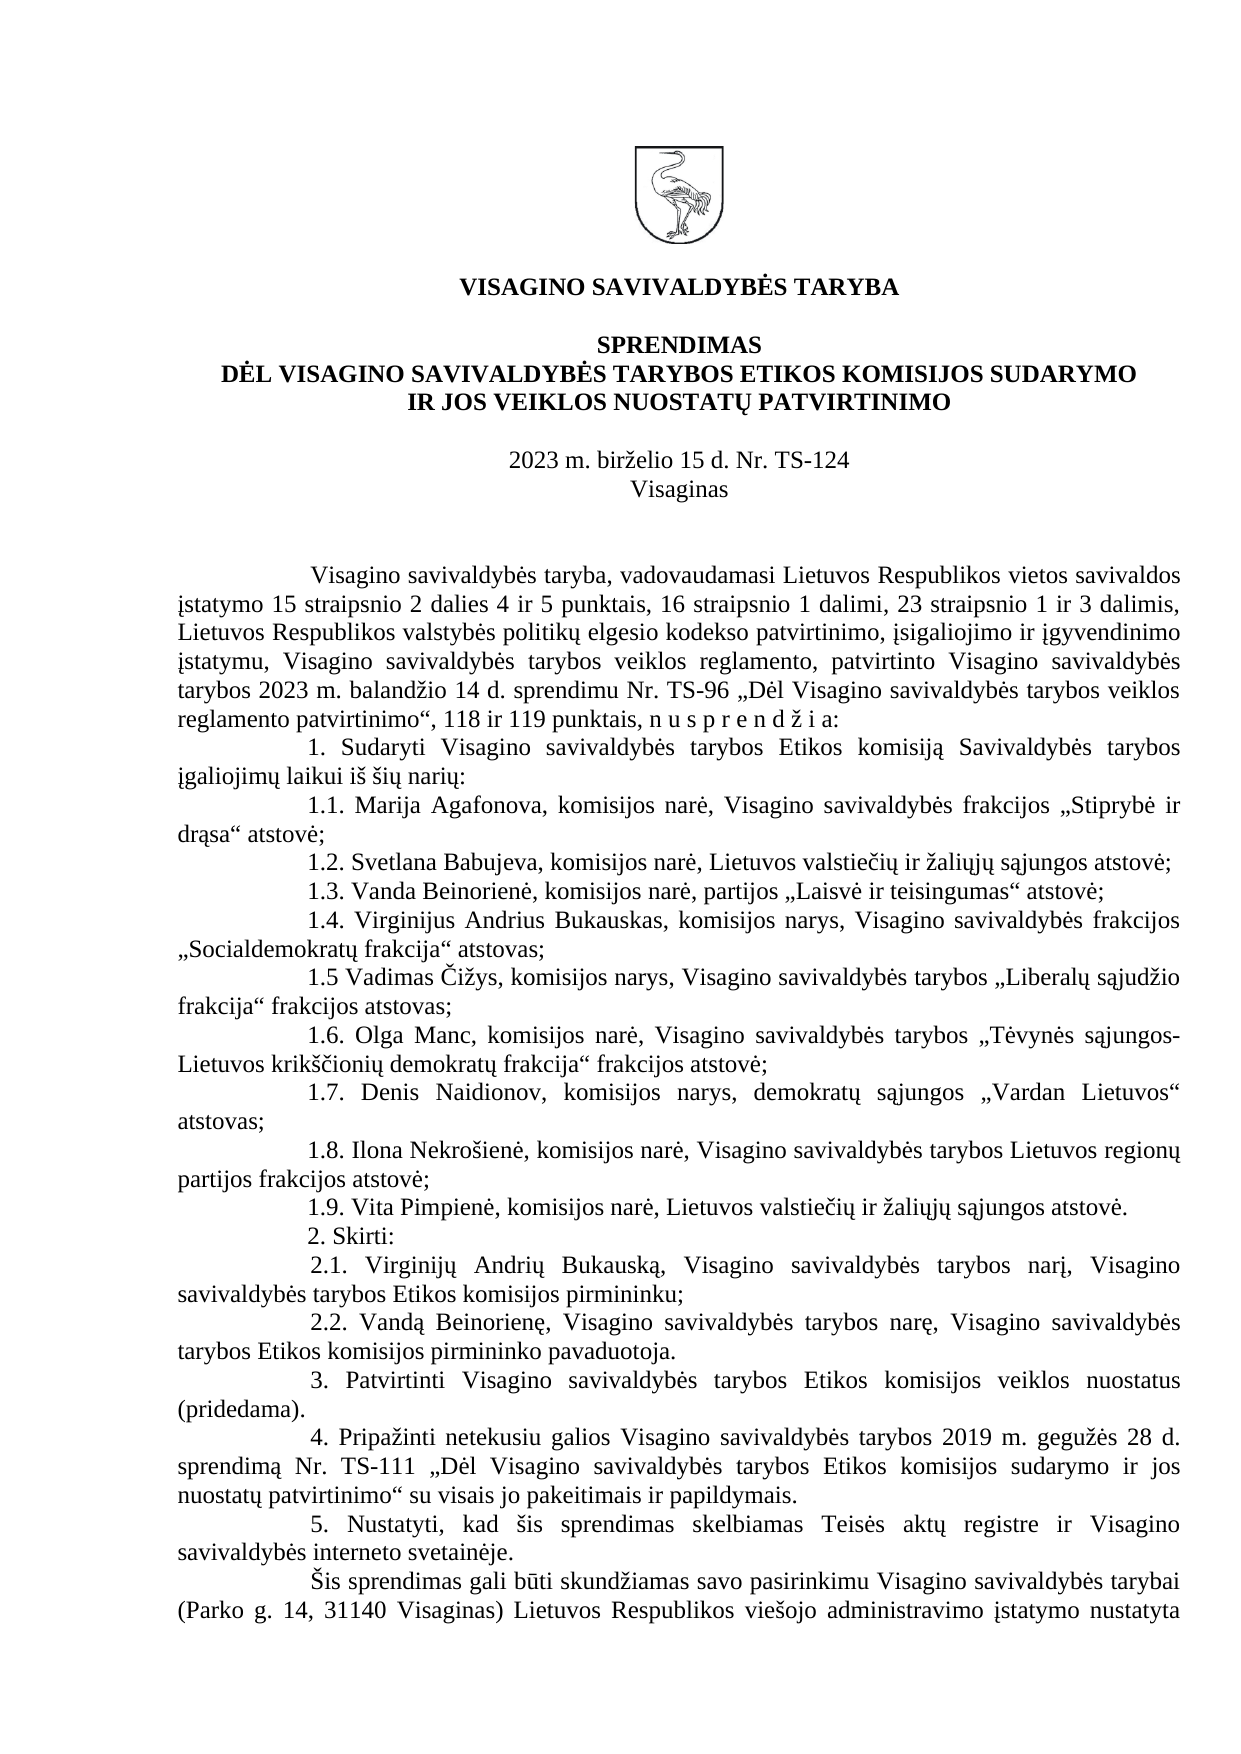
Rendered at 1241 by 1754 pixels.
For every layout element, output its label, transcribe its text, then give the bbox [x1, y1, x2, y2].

text Visagino savivaldybės taryba, vadovaudamasi Lietuvos Respublikos vietos savivaldos įstatymo 15 straipsnio 2 dalies 4 ir 5 punktais, 16 straipsnio 1 dalimi, 23 straipsnio 1 ir 3 dalimis, Lietuvos Respublikos valstybės politikų elgesio kodekso patvirtinimo, įsigaliojimo ir įgyvendinimo įstatymu, Visagino savivaldybės tarybos veiklos reglamento, patvirtinto Visagino savivaldybės tarybos 2023 m. balandžio 14 d. sprendimu Nr. TS-96 „Dėl Visagino savivaldybės tarybos veiklos reglamento patvirtinimo“, 118 ir 119 punktais, n u s p r e n d ž i a: [177, 560, 1181, 732]
text 2.1. Virginijų Andrių Bukauską, Visagino savivaldybės tarybos narį, Visagino savivaldybės tarybos Etikos komisijos pirmininku; [177, 1250, 1181, 1307]
text DĖL VISAGINO SAVIVALDYBĖS TARYBOS ETIKOS KOMISIJOS SUDARYMO [177, 359, 1181, 387]
text 1.3. Vanda Beinorienė, komisijos narė, partijos „Laisvė ir teisingumas“ atstovė; [177, 876, 1181, 905]
text Visaginas [177, 474, 1181, 502]
text 1.1. Marija Agafonova, komisijos narė, Visagino savivaldybės frakcijos „Stiprybė ir drąsa“ atstovė; [177, 790, 1181, 847]
text 1.2. Svetlana Babujeva, komisijos narė, Lietuvos valstiečių ir žaliųjų sąjungos atstovė; [177, 847, 1181, 876]
text IR JOS VEIKLOS NUOSTATŲ PATVIRTINIMO [177, 387, 1181, 416]
text 1.8. Ilona Nekrošienė, komisijos narė, Visagino savivaldybės tarybos Lietuvos regionų partijos frakcijos atstovė; [177, 1135, 1181, 1192]
text sprendimas [177, 330, 1181, 359]
text 2023 m. birželio 15 d. Nr. TS-124 [177, 445, 1181, 474]
text 1.4. Virginijus Andrius Bukauskas, komisijos narys, Visagino savivaldybės frakcijos „Socialdemokratų frakcija“ atstovas; [177, 905, 1181, 962]
text 5. Nustatyti, kad šis sprendimas skelbiamas Teisės aktų registre ir Visagino savivaldybės interneto svetainėje. [177, 1509, 1181, 1566]
text 2. Skirti: [177, 1221, 1181, 1250]
text 3. Patvirtinti Visagino savivaldybės tarybos Etikos komisijos veiklos nuostatus (pridedama). [177, 1365, 1181, 1422]
text visagino savivaldybės taryba [177, 272, 1181, 301]
text 1.9. Vita Pimpienė, komisijos narė, Lietuvos valstiečių ir žaliųjų sąjungos atstovė. [177, 1192, 1181, 1221]
text 4. Pripažinti netekusiu galios Visagino savivaldybės tarybos 2019 m. gegužės 28 d. sprendimą Nr. TS-111 „Dėl Visagino savivaldybės tarybos Etikos komisijos sudarymo ir jos nuostatų patvirtinimo“ su visais jo pakeitimais ir papildymais. [177, 1422, 1181, 1509]
text 1. Sudaryti Visagino savivaldybės tarybos Etikos komisiją Savivaldybės tarybos įgaliojimų laikui iš šių narių: [177, 732, 1181, 790]
text 2.2. Vandą Beinorienę, Visagino savivaldybės tarybos narę, Visagino savivaldybės tarybos Etikos komisijos pirmininko pavaduotoja. [177, 1307, 1181, 1365]
text 1.5 Vadimas Čižys, komisijos narys, Visagino savivaldybės tarybos „Liberalų sąjudžio frakcija“ frakcijos atstovas; [177, 962, 1181, 1020]
text Šis sprendimas gali būti skundžiamas savo pasirinkimu Visagino savivaldybės tarybai (Parko g. 14, 31140 Visaginas) Lietuvos Respublikos viešojo administravimo įstatymo nustatyta [177, 1566, 1181, 1624]
text 1.6. Olga Manc, komisijos narė, Visagino savivaldybės tarybos „Tėvynės sąjungos-Lietuvos krikščionių demokratų frakcija“ frakcijos atstovė; [177, 1020, 1181, 1077]
text 1.7. Denis Naidionov, komisijos narys, demokratų sąjungos „Vardan Lietuvos“ atstovas; [177, 1077, 1181, 1135]
